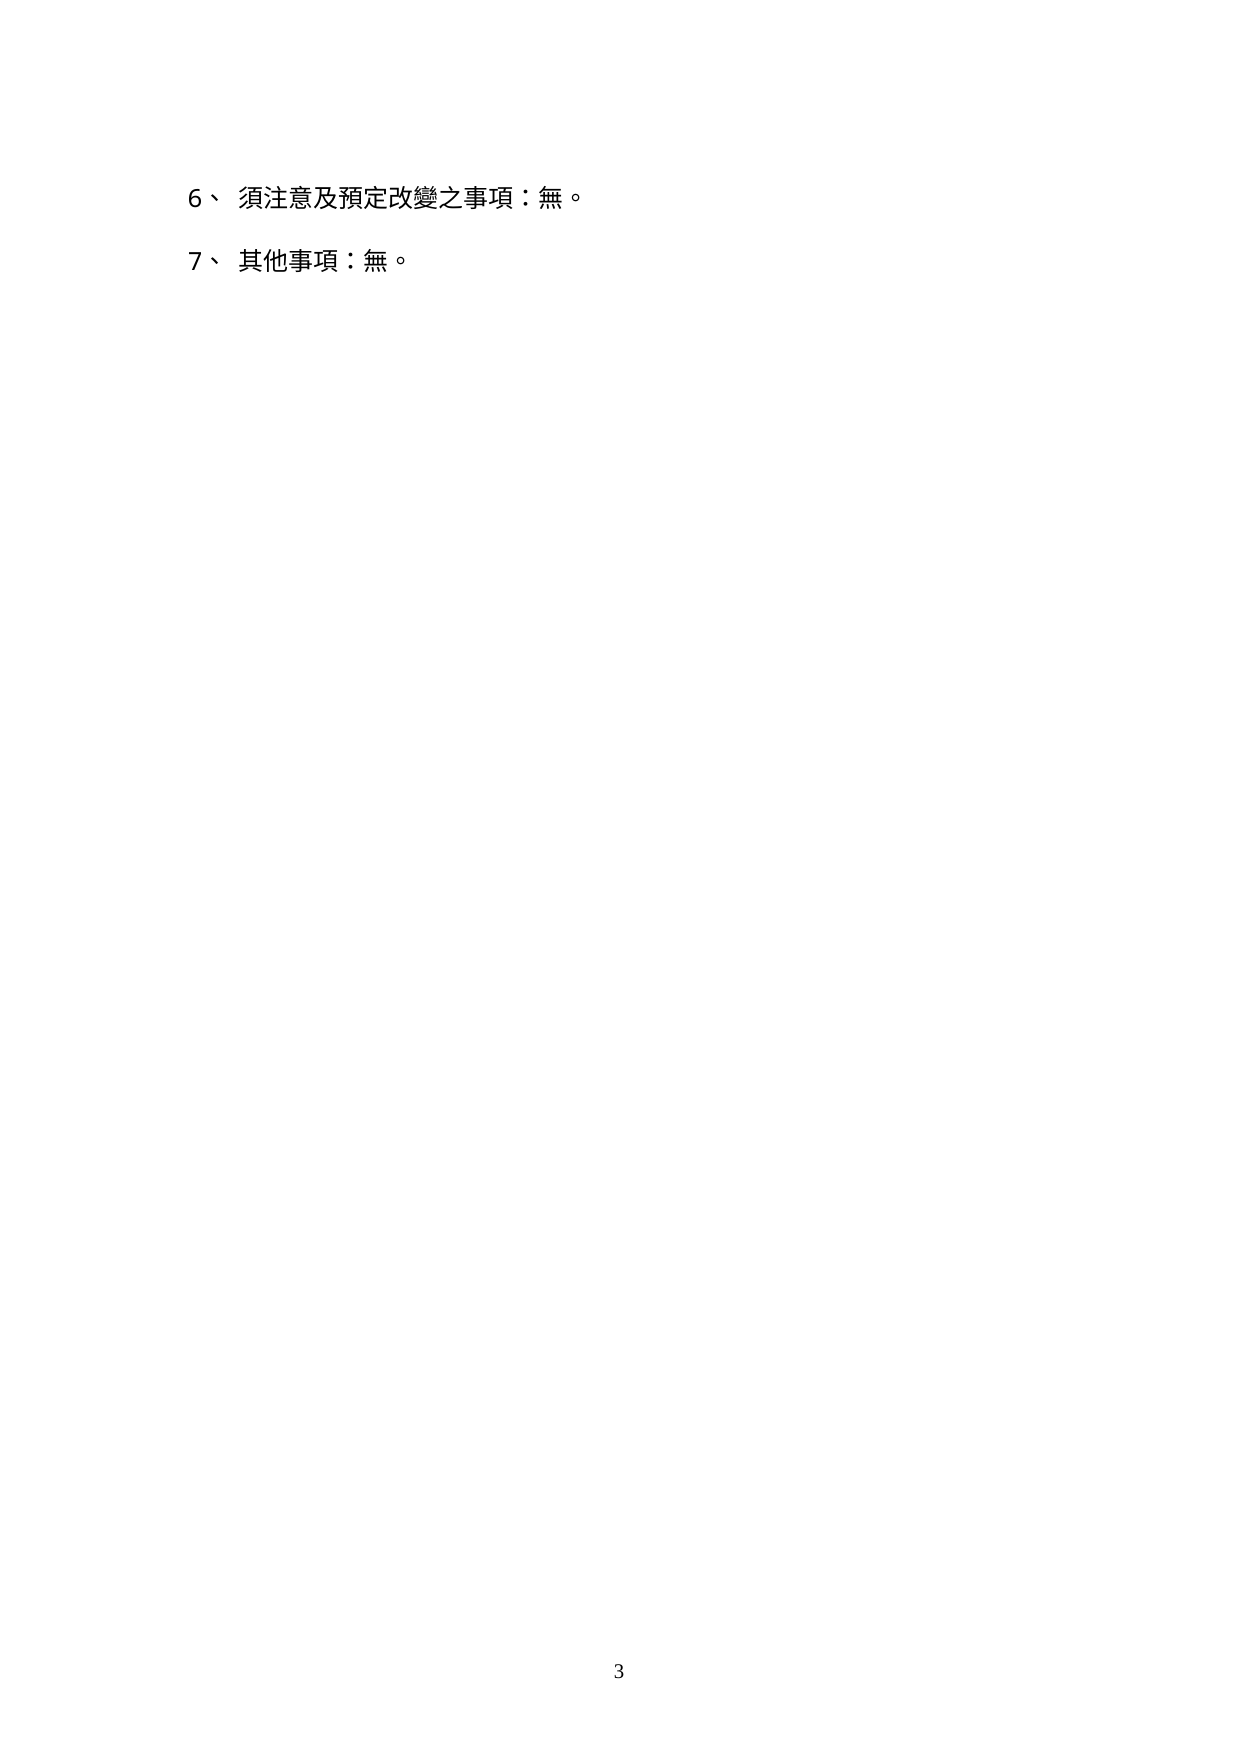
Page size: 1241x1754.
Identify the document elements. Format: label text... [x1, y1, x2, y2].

list 須注意及預定改變之事項：無。 [187, 155, 1050, 218]
list 其他事項：無。 [187, 218, 1050, 280]
